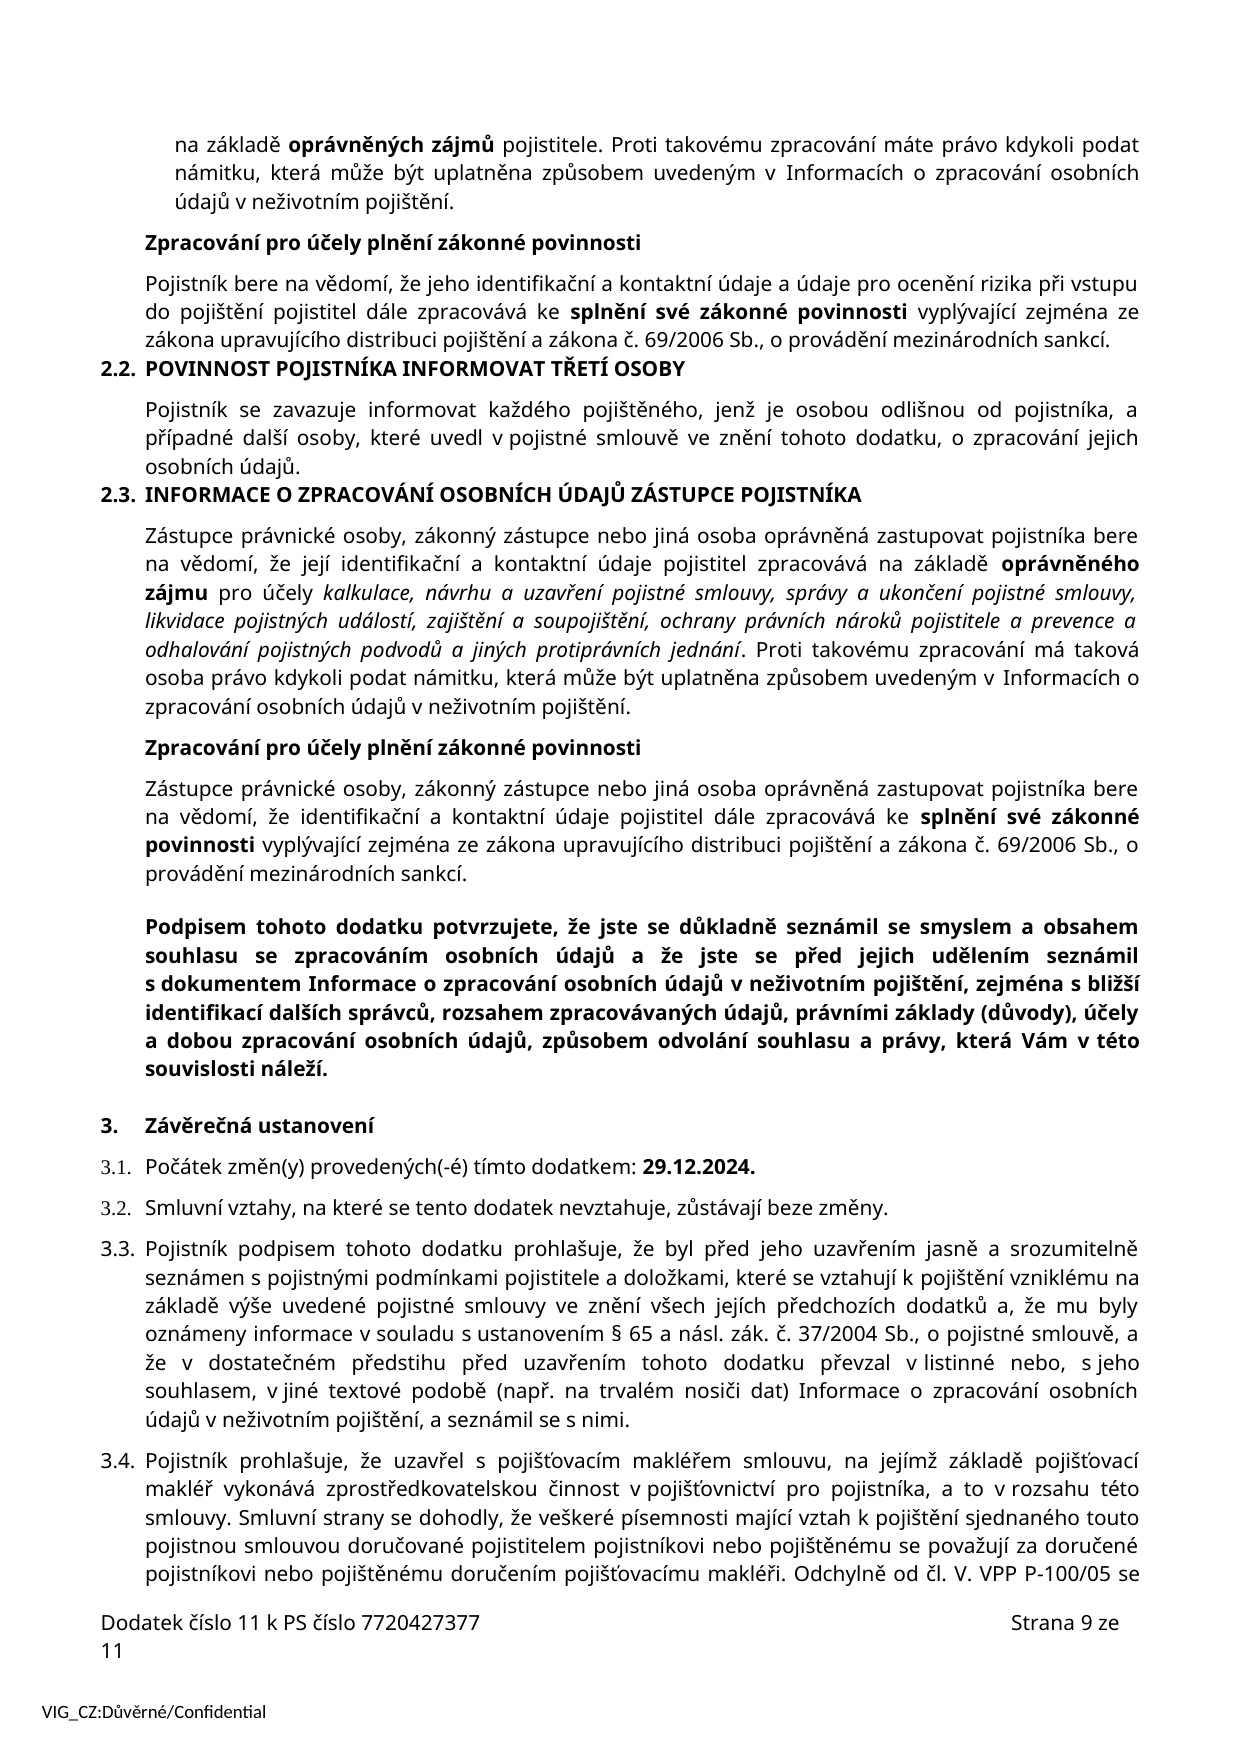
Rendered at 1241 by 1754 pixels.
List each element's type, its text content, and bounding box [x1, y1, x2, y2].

list Pojistník podpisem tohoto dodatku prohlašuje, že byl před jeho uzavřením jasně a srozumitelně seznámen s pojistnými podmínkami pojistitele a doložkami, které se vztahují k pojištění vzniklému na základě výše uvedené pojistné smlouvy ve znění všech jejích předchozích dodatků a, že mu byly oznámeny informace v souladu s ustanovením § 65 a násl. zák. č. 37/2004 Sb., o pojistné smlouvě, a že v dostatečném předstihu před uzavřením tohoto dodatku převzal v listinné nebo, s jeho souhlasem, v jiné textové podobě (např. na trvalém nosiči dat) Informace o zpracování osobních údajů v neživotním pojištění, a seznámil se s nimi. [100, 1234, 1140, 1433]
list na základě oprávněných zájmů pojistitele. Proti takovému zpracování máte právo kdykoli podat námitku, která může být uplatněna způsobem uvedeným v Informacích o zpracování osobních údajů v neživotním pojištění. [145, 130, 1140, 215]
text Zpracování pro účely plnění zákonné povinnosti [145, 733, 1140, 761]
text Pojistník bere na vědomí, že jeho identifikační a kontaktní údaje a údaje pro ocenění rizika při vstupu do pojištění pojistitel dále zpracovává ke splnění své zákonné povinnosti vyplývající zejména ze zákona upravujícího distribuci pojištění a zákona č. 69/2006 Sb., o provádění mezinárodních sankcí. [145, 269, 1140, 354]
list Smluvní vztahy, na které se tento dodatek nevztahuje, zůstávají beze změny. [100, 1193, 1140, 1222]
list Počátek změn(y) provedených(-é) tímto dodatkem: 29.12.2024. [100, 1152, 1140, 1181]
text Zpracování pro účely plnění zákonné povinnosti [145, 228, 1140, 256]
list INFORMACE O ZPRACOVÁNÍ OSOBNÍCH ÚDAJŮ ZÁSTUPCE POJISTNÍKA [100, 480, 1140, 509]
list Závěrečná ustanovení [100, 1111, 1140, 1140]
text Zástupce právnické osoby, zákonný zástupce nebo jiná osoba oprávněná zastupovat pojistníka bere na vědomí, že její identifikační a kontaktní údaje pojistitel zpracovává na základě oprávněného zájmu pro účely kalkulace, návrhu a uzavření pojistné smlouvy, správy a ukončení pojistné smlouvy, likvidace pojistných událostí, zajištění a soupojištění, ochrany právních nároků pojistitele a prevence a odhalování pojistných podvodů a jiných protiprávních jednání. Proti takovému zpracování má taková osoba právo kdykoli podat námitku, která může být uplatněna způsobem uvedeným v Informacích o zpracování osobních údajů v neživotním pojištění. [145, 521, 1140, 720]
text Pojistník se zavazuje informovat každého pojištěného, jenž je osobou odlišnou od pojistníka, a případné další osoby, které uvedl v pojistné smlouvě ve znění tohoto dodatku, o zpracování jejich osobních údajů. [145, 395, 1140, 480]
text Zástupce právnické osoby, zákonný zástupce nebo jiná osoba oprávněná zastupovat pojistníka bere na vědomí, že identifikační a kontaktní údaje pojistitel dále zpracovává ke splnění své zákonné povinnosti vyplývající zejména ze zákona upravujícího distribuci pojištění a zákona č. 69/2006 Sb., o provádění mezinárodních sankcí. [145, 774, 1140, 887]
list POVINNOST POJISTNÍKA INFORMOVAT TŘETÍ OSOBY [100, 354, 1140, 382]
text Podpisem tohoto dodatku potvrzujete, že jste se důkladně seznámil se smyslem a obsahem souhlasu se zpracováním osobních údajů a že jste se před jejich udělením seznámil s dokumentem Informace o zpracování osobních údajů v neživotním pojištění, zejména s bližší identifikací dalších správců, rozsahem zpracovávaných údajů, právními základy (důvody), účely a dobou zpracování osobních údajů, způsobem odvolání souhlasu a právy, která Vám v této souvislosti náleží. [145, 912, 1140, 1083]
list Pojistník prohlašuje, že uzavřel s pojišťovacím makléřem smlouvu, na jejímž základě pojišťovací makléř vykonává zprostředkovatelskou činnost v pojišťovnictví pro pojistníka, a to v rozsahu této smlouvy. Smluvní strany se dohodly, že veškeré písemnosti mající vztah k pojištění sjednaného touto pojistnou smlouvou doručované pojistitelem pojistníkovi nebo pojištěnému se považují za doručené pojistníkovi nebo pojištěnému doručením pojišťovacímu makléři. Odchylně od čl. V. VPP P‑100/05 se [100, 1446, 1140, 1588]
